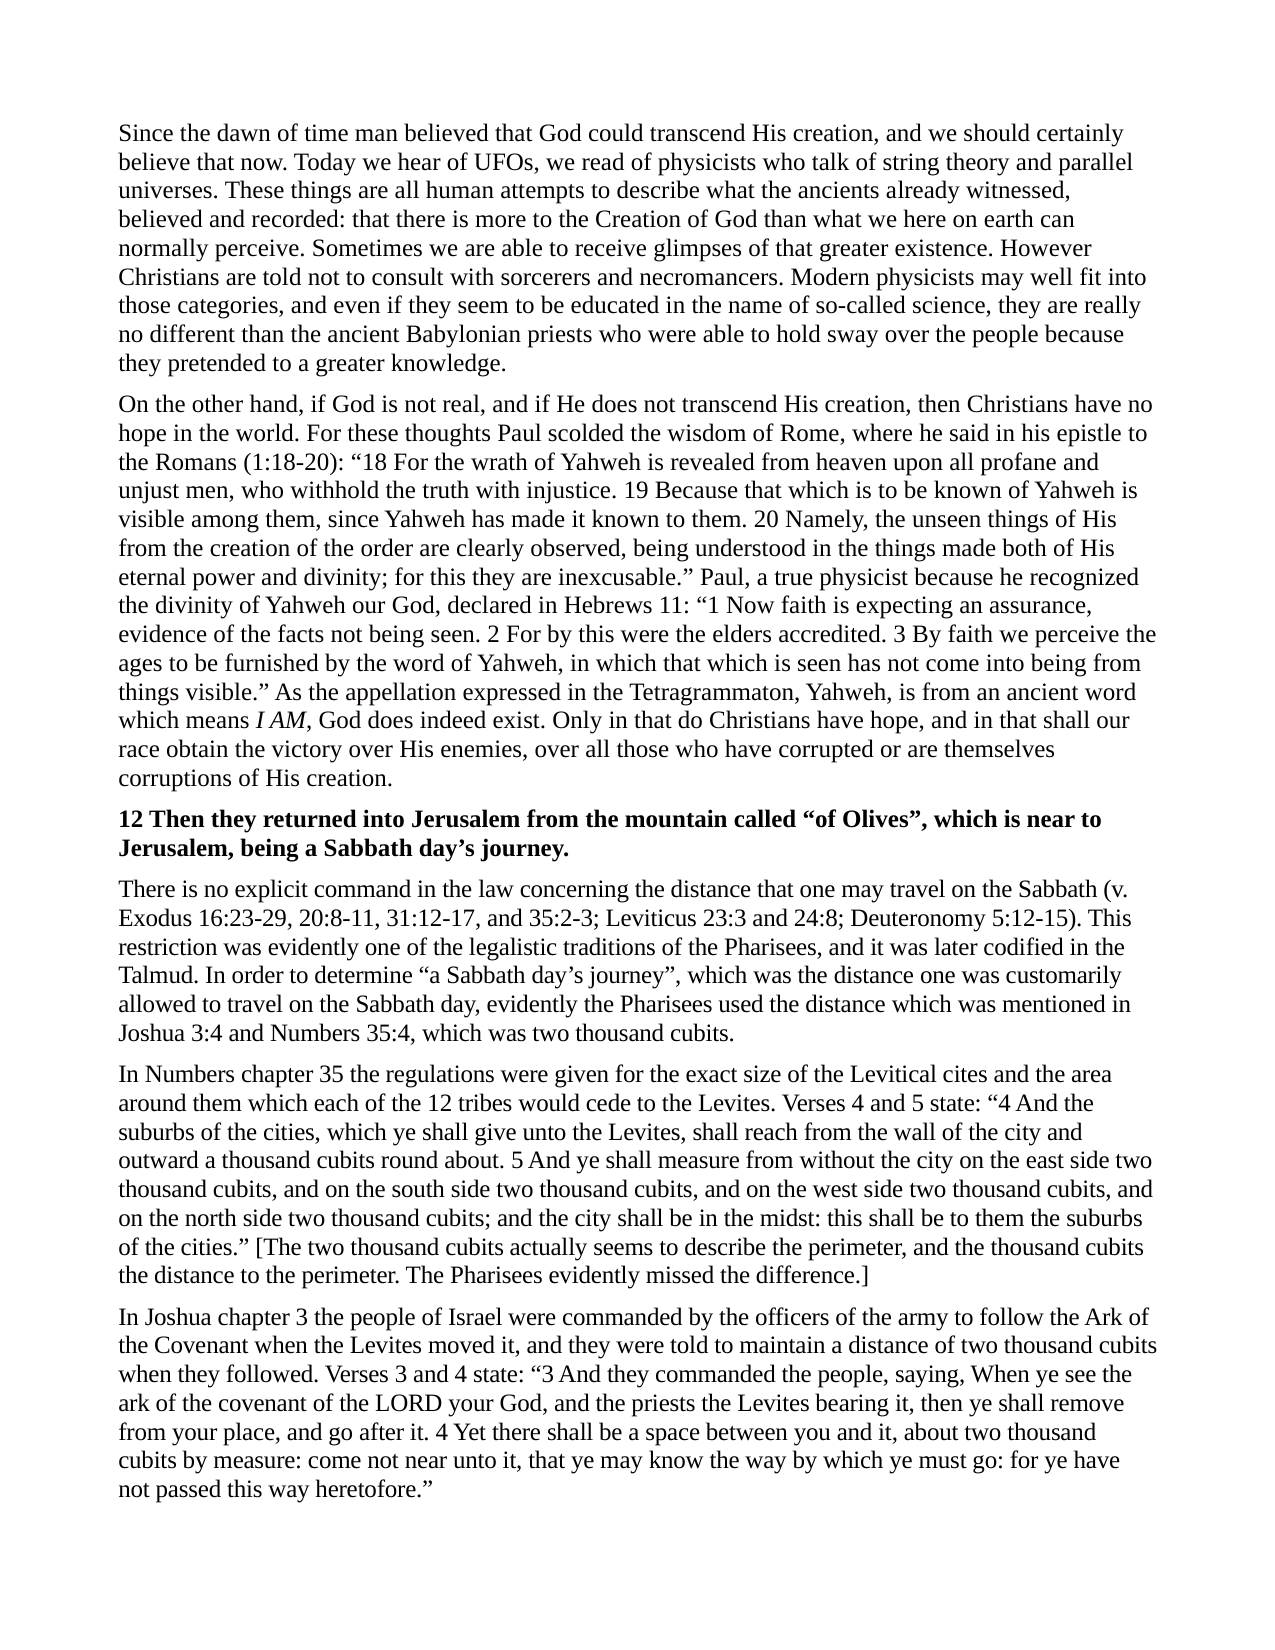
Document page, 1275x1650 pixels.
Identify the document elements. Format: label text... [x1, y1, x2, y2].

text Since the dawn of time man believed that God could transcend His creation, and we should certainly believe that now. Today we hear of UFOs, we read of physicists who talk of string theory and parallel universes. These things are all human attempts to describe what the ancients already witnessed, believed and recorded: that there is more to the Creation of God than what we here on earth can normally perceive. Sometimes we are able to receive glimpses of that greater existence. However Christians are told not to consult with sorcerers and necromancers. Modern physicists may well fit into those categories, and even if they seem to be educated in the name of so-called science, they are really no different than the ancient Babylonian priests who were able to hold sway over the people because they pretended to a greater knowledge. [118, 118, 1157, 377]
text 12 Then they returned into Jerusalem from the mountain called “of Olives”, which is near to Jerusalem, being a Sabbath day’s journey. [118, 804, 1157, 862]
text On the other hand, if God is not real, and if He does not transcend His creation, then Christians have no hope in the world. For these thoughts Paul scolded the wisdom of Rome, where he said in his epistle to the Romans (1:18-20): “18 For the wrath of Yahweh is revealed from heaven upon all profane and unjust men, who withhold the truth with injustice. 19 Because that which is to be known of Yahweh is visible among them, since Yahweh has made it known to them. 20 Namely, the unseen things of His from the creation of the order are clearly observed, being understood in the things made both of His eternal power and divinity; for this they are inexcusable.” Paul, a true physicist because he recognized the divinity of Yahweh our God, declared in Hebrews 11: “1 Now faith is expecting an assurance, evidence of the facts not being seen. 2 For by this were the elders accredited. 3 By faith we perceive the ages to be furnished by the word of Yahweh, in which that which is seen has not come into being from things visible.” As the appellation expressed in the Tetragrammaton, Yahweh, is from an ancient word which means I AM, God does indeed exist. Only in that do Christians have hope, and in that shall our race obtain the victory over His enemies, over all those who have corrupted or are themselves corruptions of His creation. [118, 389, 1157, 792]
text There is no explicit command in the law concerning the distance that one may travel on the Sabbath (v. Exodus 16:23-29, 20:8-11, 31:12-17, and 35:2-3; Leviticus 23:3 and 24:8; Deuteronomy 5:12-15). This restriction was evidently one of the legalistic traditions of the Pharisees, and it was later codified in the Talmud. In order to determine “a Sabbath day’s journey”, which was the distance one was customarily allowed to travel on the Sabbath day, evidently the Pharisees used the distance which was mentioned in Joshua 3:4 and Numbers 35:4, which was two thousand cubits. [118, 874, 1157, 1047]
text In Numbers chapter 35 the regulations were given for the exact size of the Levitical cites and the area around them which each of the 12 tribes would cede to the Levites. Verses 4 and 5 state: “4 And the suburbs of the cities, which ye shall give unto the Levites, shall reach from the wall of the city and outward a thousand cubits round about. 5 And ye shall measure from without the city on the east side two thousand cubits, and on the south side two thousand cubits, and on the west side two thousand cubits, and on the north side two thousand cubits; and the city shall be in the midst: this shall be to them the suburbs of the cities.” [The two thousand cubits actually seems to describe the perimeter, and the thousand cubits the distance to the perimeter. The Pharisees evidently missed the difference.] [118, 1059, 1157, 1289]
text In Joshua chapter 3 the people of Israel were commanded by the officers of the army to follow the Ark of the Covenant when the Levites moved it, and they were told to maintain a distance of two thousand cubits when they followed. Verses 3 and 4 state: “3 And they commanded the people, saying, When ye see the ark of the covenant of the LORD your God, and the priests the Levites bearing it, then ye shall remove from your place, and go after it. 4 Yet there shall be a space between you and it, about two thousand cubits by measure: come not near unto it, that ye may know the way by which ye must go: for ye have not passed this way heretofore.” [118, 1302, 1157, 1503]
